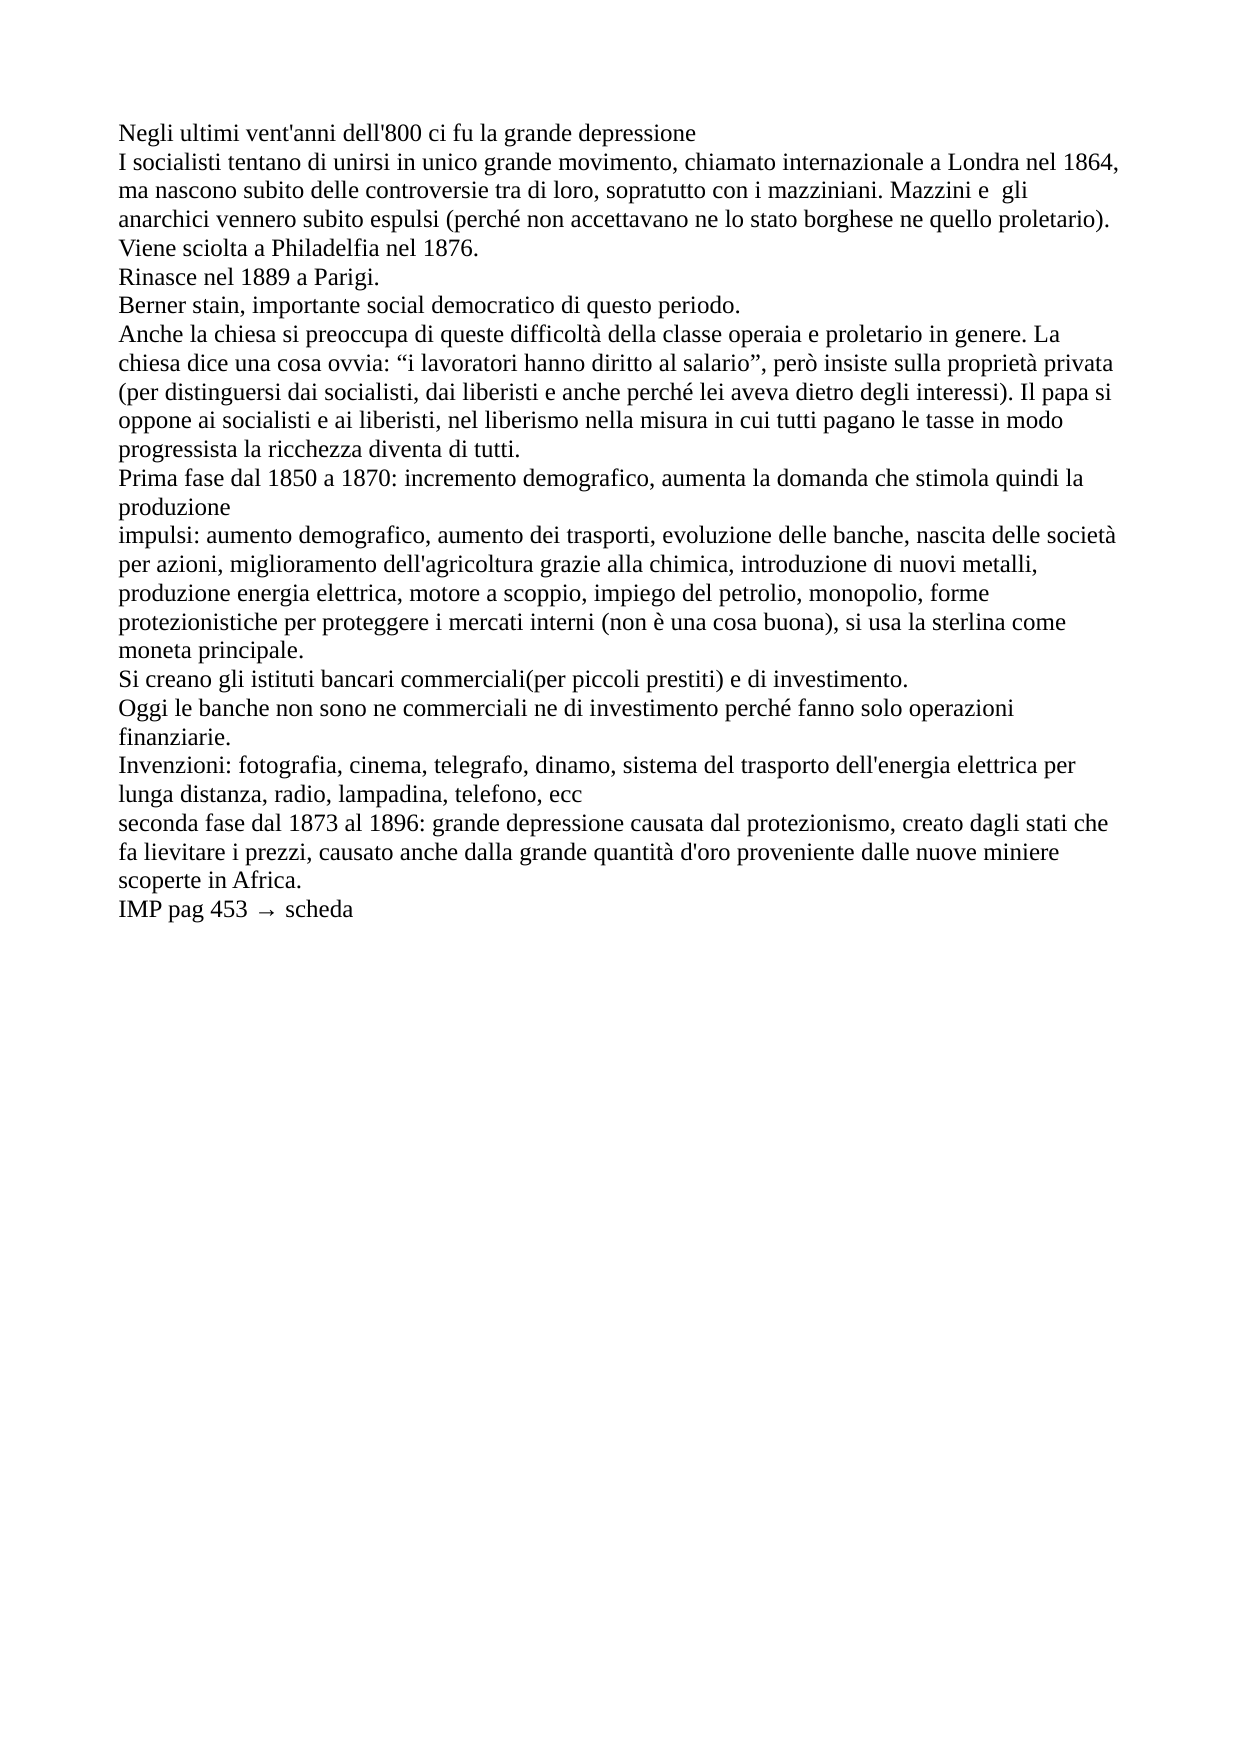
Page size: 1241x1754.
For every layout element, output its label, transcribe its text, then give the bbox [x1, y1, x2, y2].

text Si creano gli istituti bancari commerciali(per piccoli prestiti) e di investimento. [118, 664, 1122, 693]
text Negli ultimi vent'anni dell'800 ci fu la grande depressione [118, 118, 1122, 147]
text Invenzioni: fotografia, cinema, telegrafo, dinamo, sistema del trasporto dell'energia elettrica per lunga distanza, radio, lampadina, telefono, ecc [118, 751, 1122, 808]
text Oggi le banche non sono ne commerciali ne di investimento perché fanno solo operazioni finanziarie. [118, 693, 1122, 751]
text impulsi: aumento demografico, aumento dei trasporti, evoluzione delle banche, nascita delle società per azioni, miglioramento dell'agricoltura grazie alla chimica, introduzione di nuovi metalli, produzione energia elettrica, motore a scoppio, impiego del petrolio, monopolio, forme protezionistiche per proteggere i mercati interni (non è una cosa buona), si usa la sterlina come moneta principale. [118, 521, 1122, 664]
text Prima fase dal 1850 a 1870: incremento demografico, aumenta la domanda che stimola quindi la produzione [118, 463, 1122, 521]
text I socialisti tentano di unirsi in unico grande movimento, chiamato internazionale a Londra nel 1864, ma nascono subito delle controversie tra di loro, sopratutto con i mazziniani. Mazzini e gli anarchici vennero subito espulsi (perché non accettavano ne lo stato borghese ne quello proletario). Viene sciolta a Philadelfia nel 1876. [118, 147, 1122, 262]
text Rinasce nel 1889 a Parigi. [118, 262, 1122, 291]
text Berner stain, importante social democratico di questo periodo. [118, 291, 1122, 319]
text Anche la chiesa si preoccupa di queste difficoltà della classe operaia e proletario in genere. La chiesa dice una cosa ovvia: “i lavoratori hanno diritto al salario”, però insiste sulla proprietà privata (per distinguersi dai socialisti, dai liberisti e anche perché lei aveva dietro degli interessi). Il papa si oppone ai socialisti e ai liberisti, nel liberismo nella misura in cui tutti pagano le tasse in modo progressista la ricchezza diventa di tutti. [118, 319, 1122, 463]
text seconda fase dal 1873 al 1896: grande depressione causata dal protezionismo, creato dagli stati che fa lievitare i prezzi, causato anche dalla grande quantità d'oro proveniente dalle nuove miniere scoperte in Africa. [118, 808, 1122, 894]
text IMP pag 453 → scheda [118, 894, 1122, 923]
